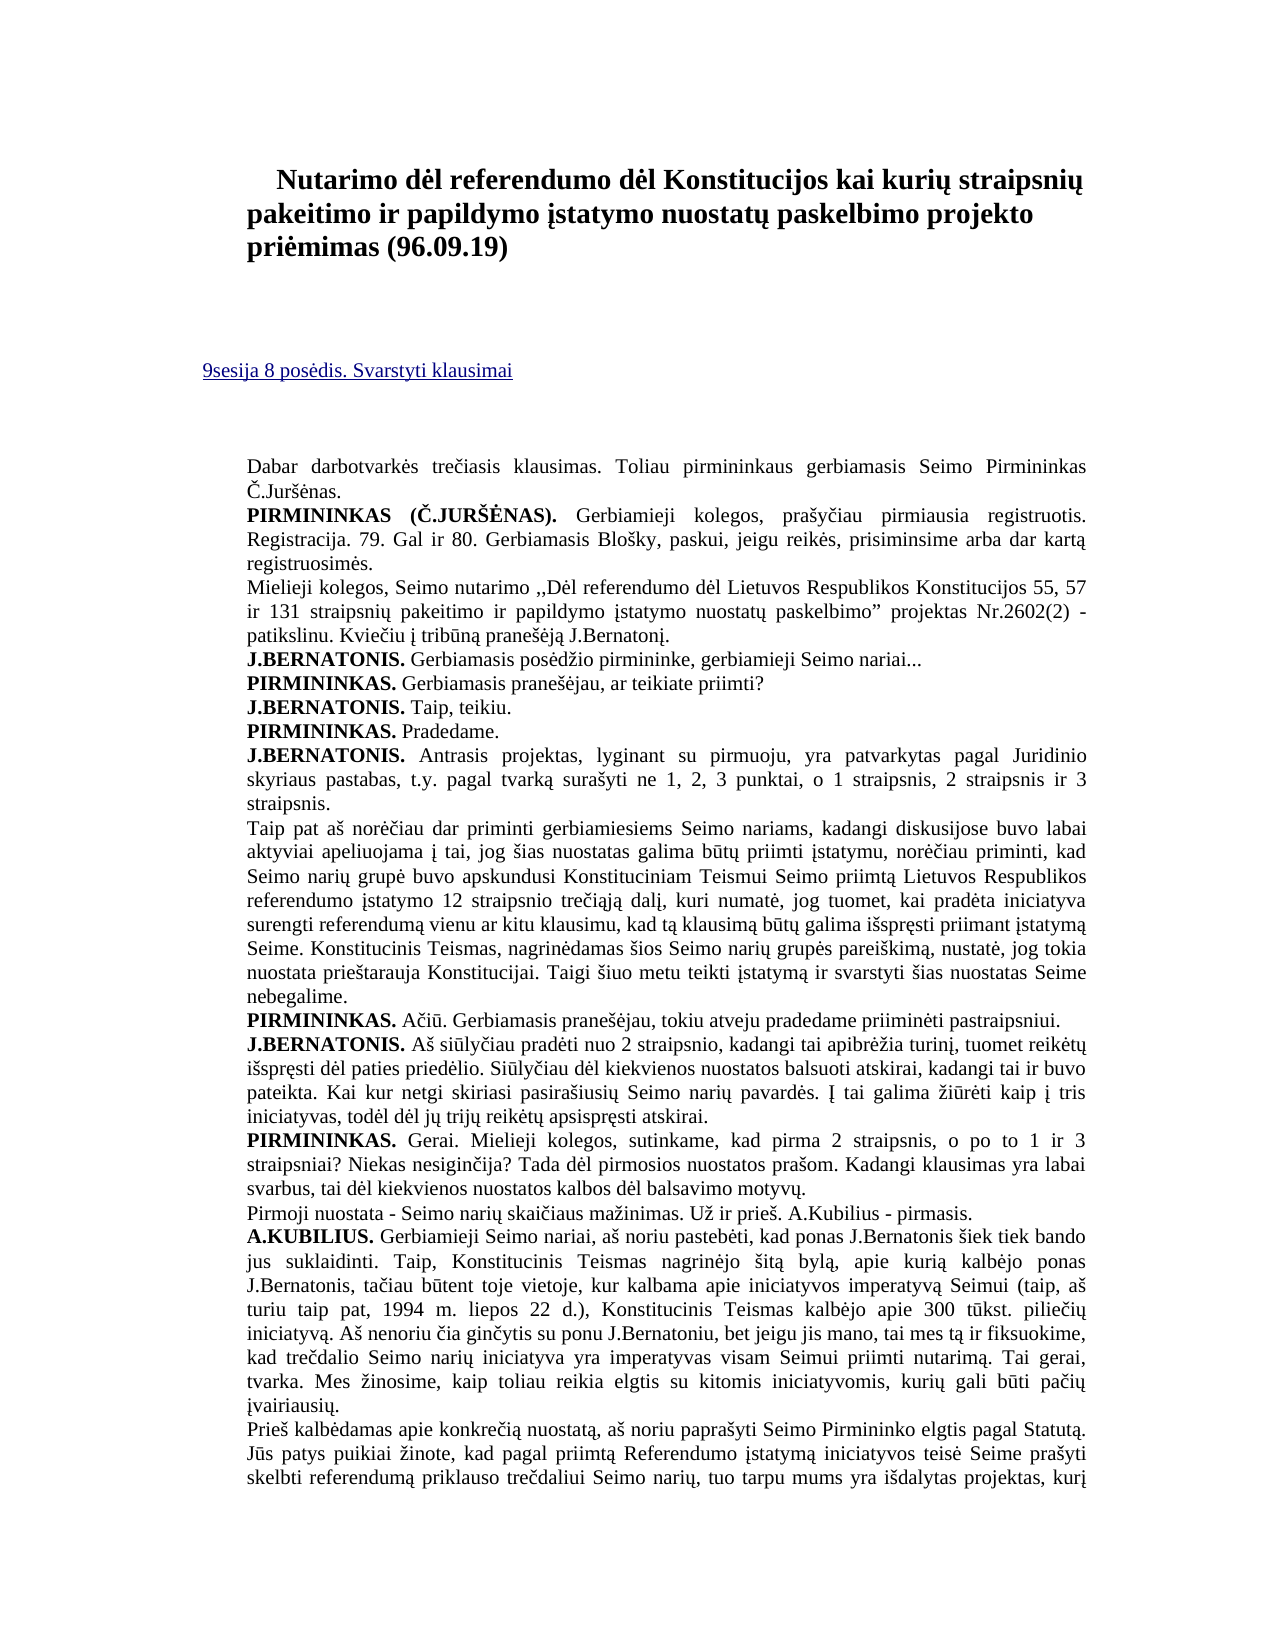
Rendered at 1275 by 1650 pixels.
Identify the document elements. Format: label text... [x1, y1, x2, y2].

text PIRMININKAS (Č.JURŠĖNAS). Gerbiamieji kolegos, prašyčiau pirmiausia registruotis. Registracija. 79. Gal ir 80. Gerbiamasis Blošky, paskui, jeigu reikės, prisiminsime arba dar kartą registruosimės. [247, 503, 1087, 575]
text Taip pat aš norėčiau dar priminti gerbiamiesiems Seimo nariams, kadangi diskusijose buvo labai aktyviai apeliuojama į tai, jog šias nuostatas galima būtų priimti įstatymu, norėčiau priminti, kad Seimo narių grupė buvo apskundusi Konstituciniam Teismui Seimo priimtą Lietuvos Respublikos referendumo įstatymo 12 straipsnio trečiąją dalį, kuri numatė, jog tuomet, kai pradėta iniciatyva surengti referendumą vienu ar kitu klausimu, kad tą klausimą būtų galima išspręsti priimant įstatymą Seime. Konstitucinis Teismas, nagrinėdamas šios Seimo narių grupės pareiškimą, nustatė, jog tokia nuostata prieštarauja Konstitucijai. Taigi šiuo metu teikti įstatymą ir svarstyti šias nuostatas Seime nebegalime. [247, 815, 1087, 1008]
text A.KUBILIUS. Gerbiamieji Seimo nariai, aš noriu pastebėti, kad ponas J.Bernatonis šiek tiek bando jus suklaidinti. Taip, Konstitucinis Teismas nagrinėjo šitą bylą, apie kurią kalbėjo ponas J.Bernatonis, tačiau būtent toje vietoje, kur kalbama apie iniciatyvos imperatyvą Seimui (taip, aš turiu taip pat, 1994 m. liepos 22 d.), Konstitucinis Teismas kalbėjo apie 300 tūkst. piliečių iniciatyvą. Aš nenoriu čia ginčytis su ponu J.Bernatoniu, bet jeigu jis mano, tai mes tą ir fiksuokime, kad trečdalio Seimo narių iniciatyva yra imperatyvas visam Seimui priimti nutarimą. Tai gerai, tvarka. Mes žinosime, kaip toliau reikia elgtis su kitomis iniciatyvomis, kurių gali būti pačių įvairiausių. [247, 1224, 1087, 1417]
text PIRMININKAS. Pradedame. [247, 719, 1087, 743]
text Mielieji kolegos, Seimo nutarimo ,,Dėl referendumo dėl Lietuvos Respublikos Konstitucijos 55, 57 ir 131 straipsnių pakeitimo ir papildymo įstatymo nuostatų paskelbimo” projektas Nr.2602(2) - patikslinu. Kviečiu į tribūną pranešėją J.Bernatonį. [247, 575, 1087, 647]
text PIRMININKAS. Gerai. Mielieji kolegos, sutinkame, kad pirma 2 straipsnis, o po to 1 ir 3 straipsniai? Niekas nesiginčija? Tada dėl pirmosios nuostatos prašom. Kadangi klausimas yra labai svarbus, tai dėl kiekvienos nuostatos kalbos dėl balsavimo motyvų. [247, 1128, 1087, 1200]
text J.BERNATONIS. Gerbiamasis posėdžio pirmininke, gerbiamieji Seimo nariai... [247, 647, 1087, 671]
text 9sesija 8 posėdis. Svarstyti klausimai [202, 358, 1087, 382]
text Prieš kalbėdamas apie konkrečią nuostatą, aš noriu paprašyti Seimo Pirmininko elgtis pagal Statutą. Jūs patys puikiai žinote, kad pagal priimtą Referendumo įstatymą iniciatyvos teisė Seime prašyti skelbti referendumą priklauso trečdaliui Seimo narių, tuo tarpu mums yra išdalytas projektas, kurį [247, 1417, 1087, 1489]
text J.BERNATONIS. Taip, teikiu. [247, 695, 1087, 719]
text PIRMININKAS. Ačiū. Gerbiamasis pranešėjau, tokiu atveju pradedame priiminėti pastraipsniui. [247, 1008, 1087, 1032]
text Pirmoji nuostata - Seimo narių skaičiaus mažinimas. Už ir prieš. A.Kubilius - pirmasis. [247, 1200, 1087, 1224]
text J.BERNATONIS. Antrasis projektas, lyginant su pirmuoju, yra patvarkytas pagal Juridinio skyriaus pastabas, t.y. pagal tvarką surašyti ne 1, 2, 3 punktai, o 1 straipsnis, 2 straipsnis ir 3 straipsnis. [247, 743, 1087, 815]
text PIRMININKAS. Gerbiamasis pranešėjau, ar teikiate priimti? [247, 671, 1087, 695]
text Nutarimo dėl referendumo dėl Konstitucijos kai kurių straipsnių pakeitimo ir papildymo įstatymo nuostatų paskelbimo projekto priėmimas (96.09.19) [247, 162, 1087, 263]
text Dabar darbotvarkės trečiasis klausimas. Toliau pirmininkaus gerbiamasis Seimo Pirmininkas Č.Juršėnas. [247, 454, 1087, 503]
text J.BERNATONIS. Aš siūlyčiau pradėti nuo 2 straipsnio, kadangi tai apibrėžia turinį, tuomet reikėtų išspręsti dėl paties priedėlio. Siūlyčiau dėl kiekvienos nuostatos balsuoti atskirai, kadangi tai ir buvo pateikta. Kai kur netgi skiriasi pasirašiusių Seimo narių pavardės. Į tai galima žiūrėti kaip į tris iniciatyvas, todėl dėl jų trijų reikėtų apsispręsti atskirai. [247, 1032, 1087, 1128]
